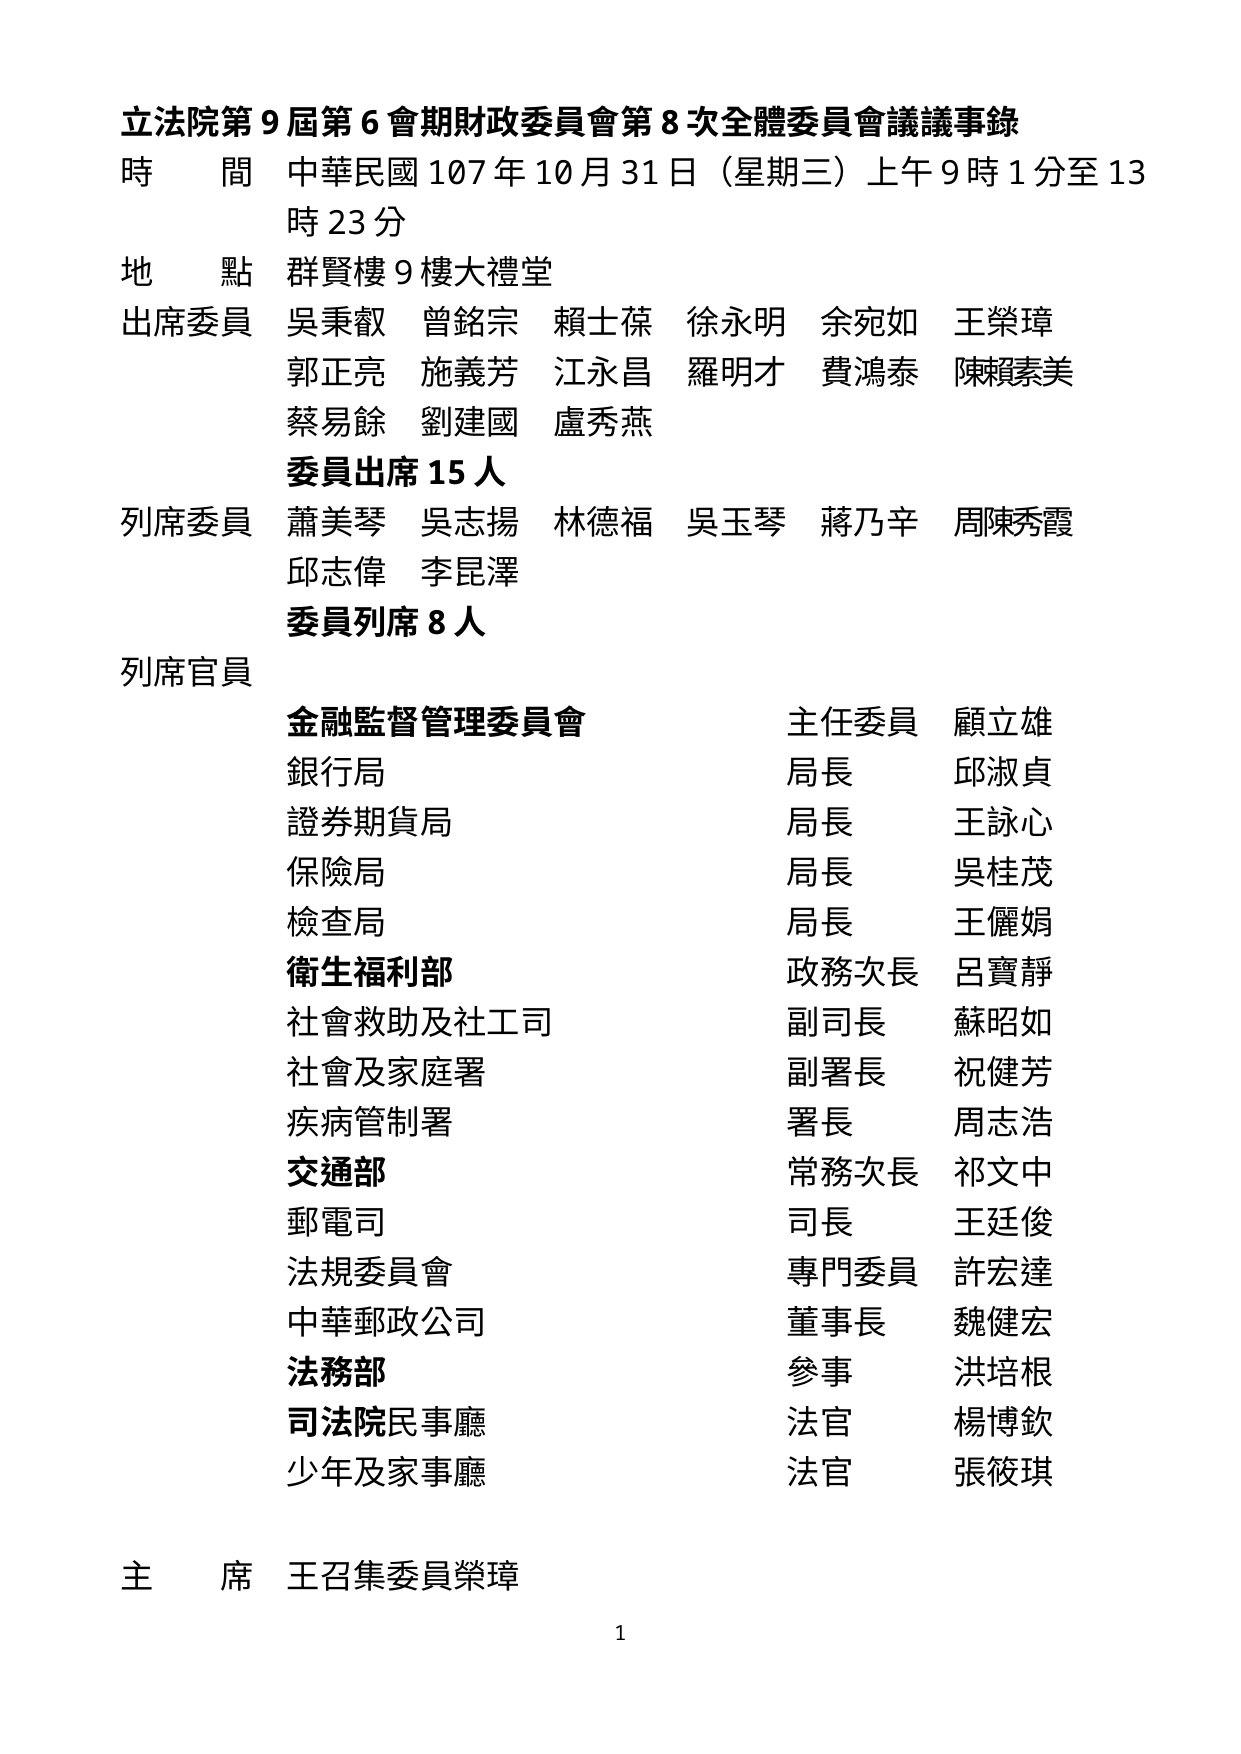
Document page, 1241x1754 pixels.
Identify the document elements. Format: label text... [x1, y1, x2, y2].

text 法務部 參事 洪培根 [120, 1344, 1120, 1394]
text 主 席 王召集委員榮璋 [120, 1532, 1120, 1594]
text 中華郵政公司 董事長 魏健宏 [120, 1294, 1120, 1344]
text 保險局 局長 吳桂茂 [120, 844, 1120, 894]
text 委員出席15人 [287, 444, 1120, 494]
text 交通部 常務次長 祁文中 [120, 1144, 1120, 1194]
text 時 間 中華民國107年10月31日（星期三）上午9時1分至13時23分 [120, 144, 1170, 244]
text 出席委員 吳秉叡 曾銘宗 賴士葆 徐永明 余宛如 王榮璋 郭正亮 施義芳 江永昌 羅明才 費鴻泰 陳賴素美 蔡易餘 劉建國 盧秀燕 [120, 294, 1087, 444]
text 檢查局 局長 王儷娟 [120, 894, 1120, 944]
text 金融監督管理委員會 主任委員 顧立雄 [120, 694, 1120, 744]
text 法規委員會 專門委員 許宏達 [120, 1244, 1120, 1294]
text 列席委員 蕭美琴 吳志揚 林德福 吳玉琴 蔣乃辛 周陳秀霞 [120, 494, 1087, 544]
text 衛生福利部 政務次長 呂寶靜 [120, 944, 1120, 994]
text 社會及家庭署 副署長 祝健芳 [120, 1044, 1120, 1094]
text 立法院第9屆第6會期財政委員會第8次全體委員會議議事錄 [120, 94, 1153, 144]
text 證券期貨局 局長 王詠心 [120, 794, 1120, 844]
text 地 點 群賢樓9樓大禮堂 [120, 244, 1170, 294]
text 委員列席8人 [287, 594, 1120, 644]
text 司法院民事廳 法官 楊博欽 [120, 1394, 1120, 1444]
text 銀行局 局長 邱淑貞 [120, 744, 1120, 794]
text 社會救助及社工司 副司長 蘇昭如 [120, 994, 1120, 1044]
text 邱志偉 李昆澤 [120, 544, 1087, 594]
text 郵電司 司長 王廷俊 [120, 1194, 1120, 1244]
text 疾病管制署 署長 周志浩 [120, 1094, 1120, 1144]
text 少年及家事廳 法官 張筱琪 [120, 1444, 1120, 1494]
text 列席官員 [120, 644, 1120, 694]
